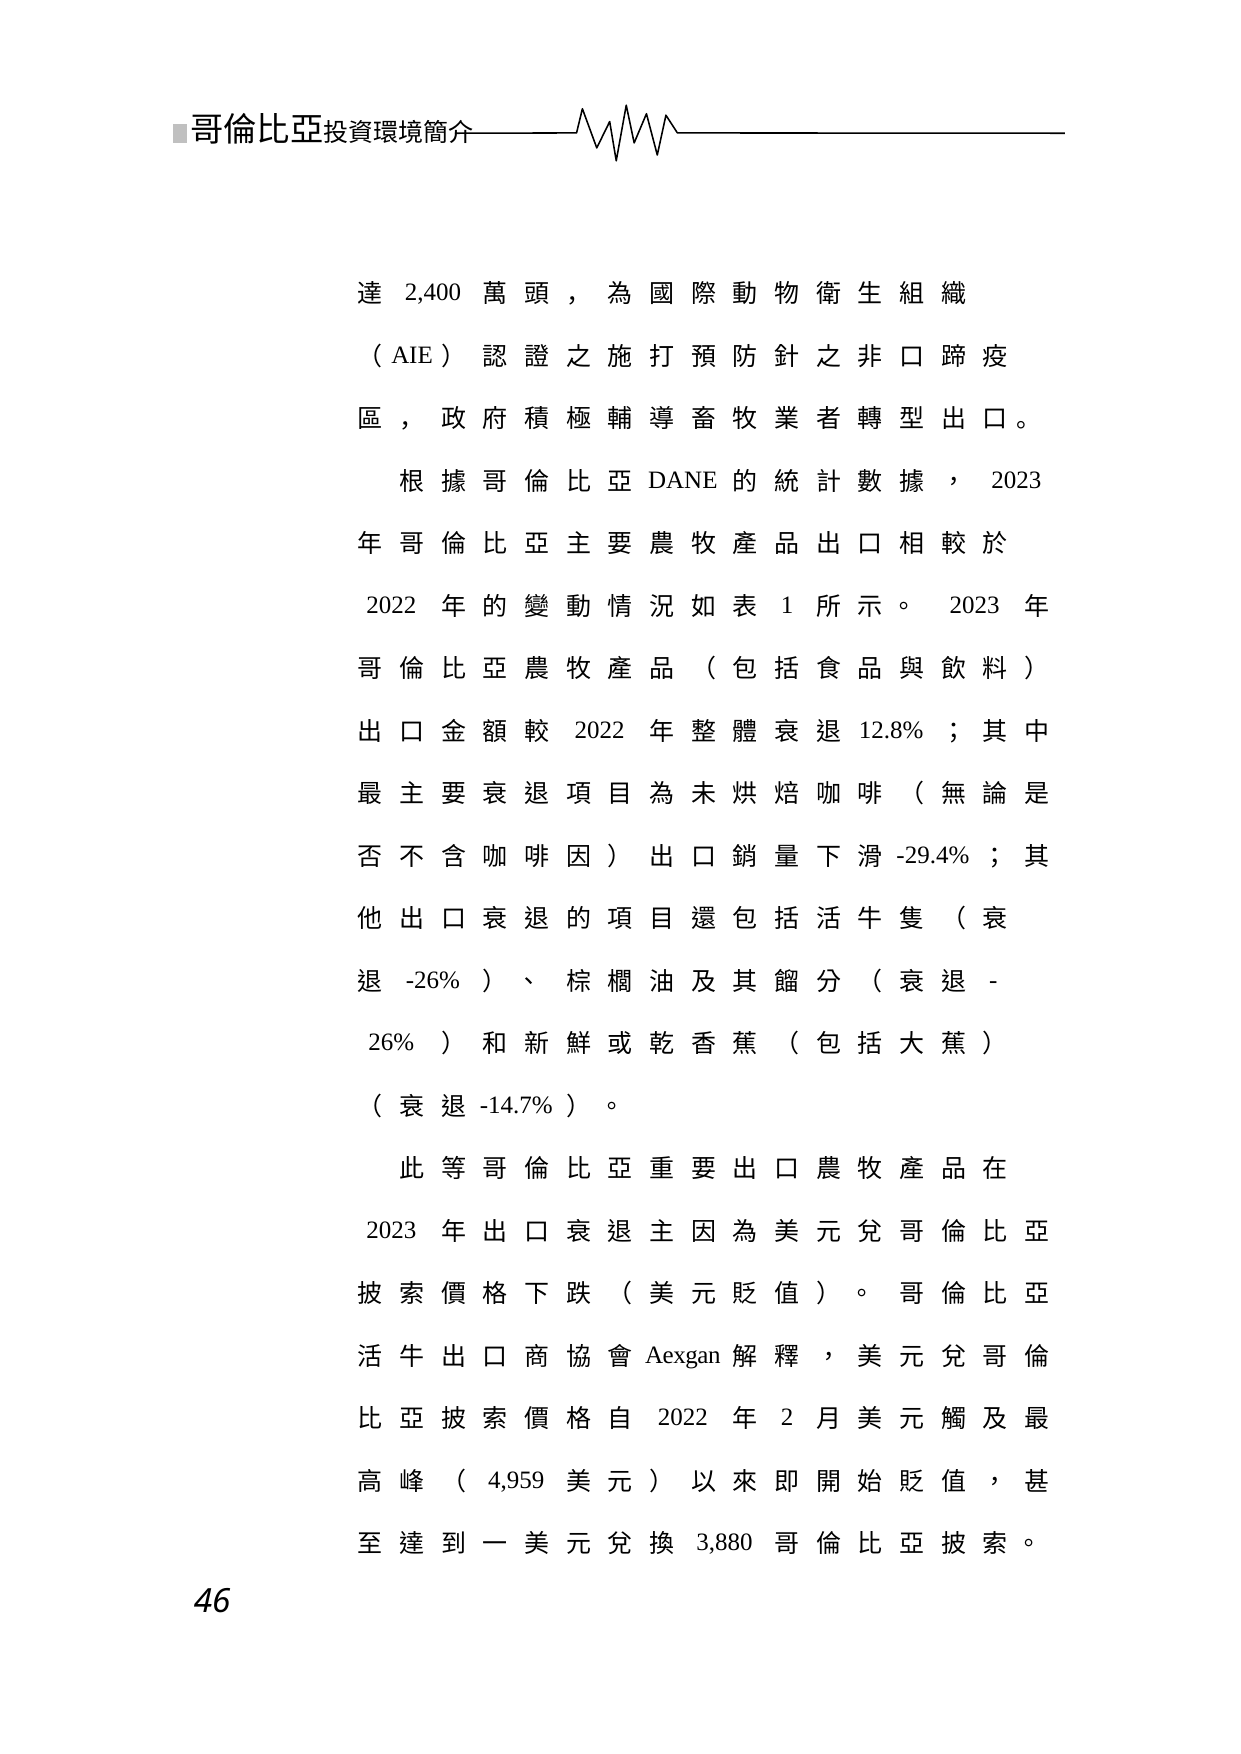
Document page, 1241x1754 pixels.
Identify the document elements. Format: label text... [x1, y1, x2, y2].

text 此等哥倫比亞重要出口農牧產品在2023年出口衰退主因為美元兌哥倫比亞披索價格下跌（美元貶值）。哥倫比亞活牛出口商協會Aexgan解釋，美元兌哥倫比亞披索價格自2022年2月美元觸及最高峰（4,959美元）以來即開始貶值，甚至達到一美元兌換3,880哥倫比亞披索。 [330, 1125, 1058, 1563]
text 達2,400萬頭，為國際動物衛生組織（AIE）認證之施打預防針之非口蹄疫區，政府積極輔導畜牧業者轉型出口。 [330, 250, 1058, 438]
text 根據哥倫比亞DANE的統計數據，2023年哥倫比亞主要農牧產品出口相較於2022年的變動情況如表1所示。2023年哥倫比亞農牧產品（包括食品與飲料）出口金額較2022年整體衰退12.8%；其中最主要衰退項目為未烘焙咖啡（無論是否不含咖啡因）出口銷量下滑-29.4%；其他出口衰退的項目還包括活牛隻（衰退-26%）、棕櫚油及其餾分（衰退-26%）和新鮮或乾香蕉（包括大蕉）（衰退-14.7%）。 [330, 438, 1058, 1125]
